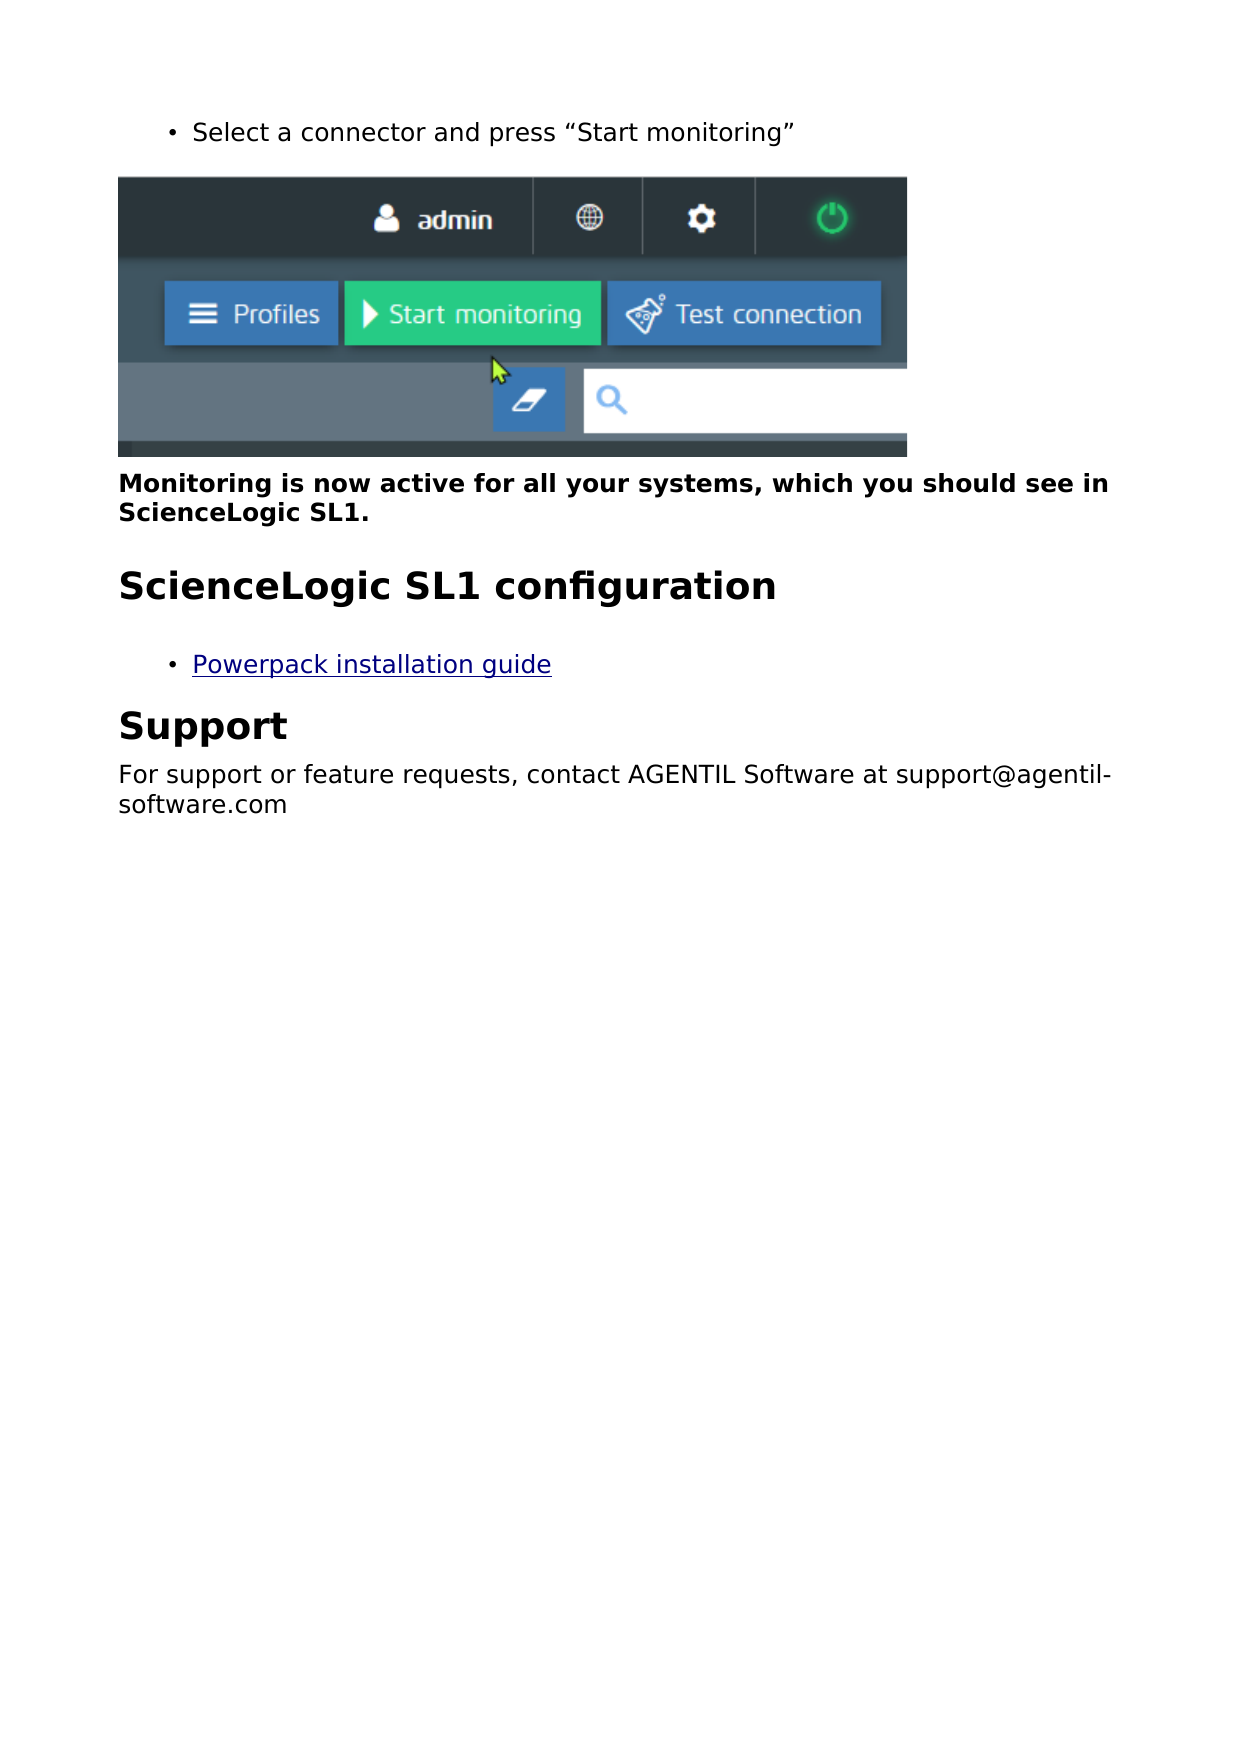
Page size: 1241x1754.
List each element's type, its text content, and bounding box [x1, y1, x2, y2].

list Powerpack installation guide [177, 650, 1122, 679]
text For support or feature requests, contact AGENTIL Software at support@agentil-software.com [118, 761, 1122, 819]
text Monitoring is now active for all your systems, which you should see in ScienceLogic SL1. [118, 469, 1122, 527]
list Select a connector and press “Start monitoring” [177, 118, 1122, 147]
subtitle ScienceLogic SL1 configuration [118, 565, 1122, 608]
subtitle Support [118, 704, 1122, 748]
picture [118, 176, 908, 457]
